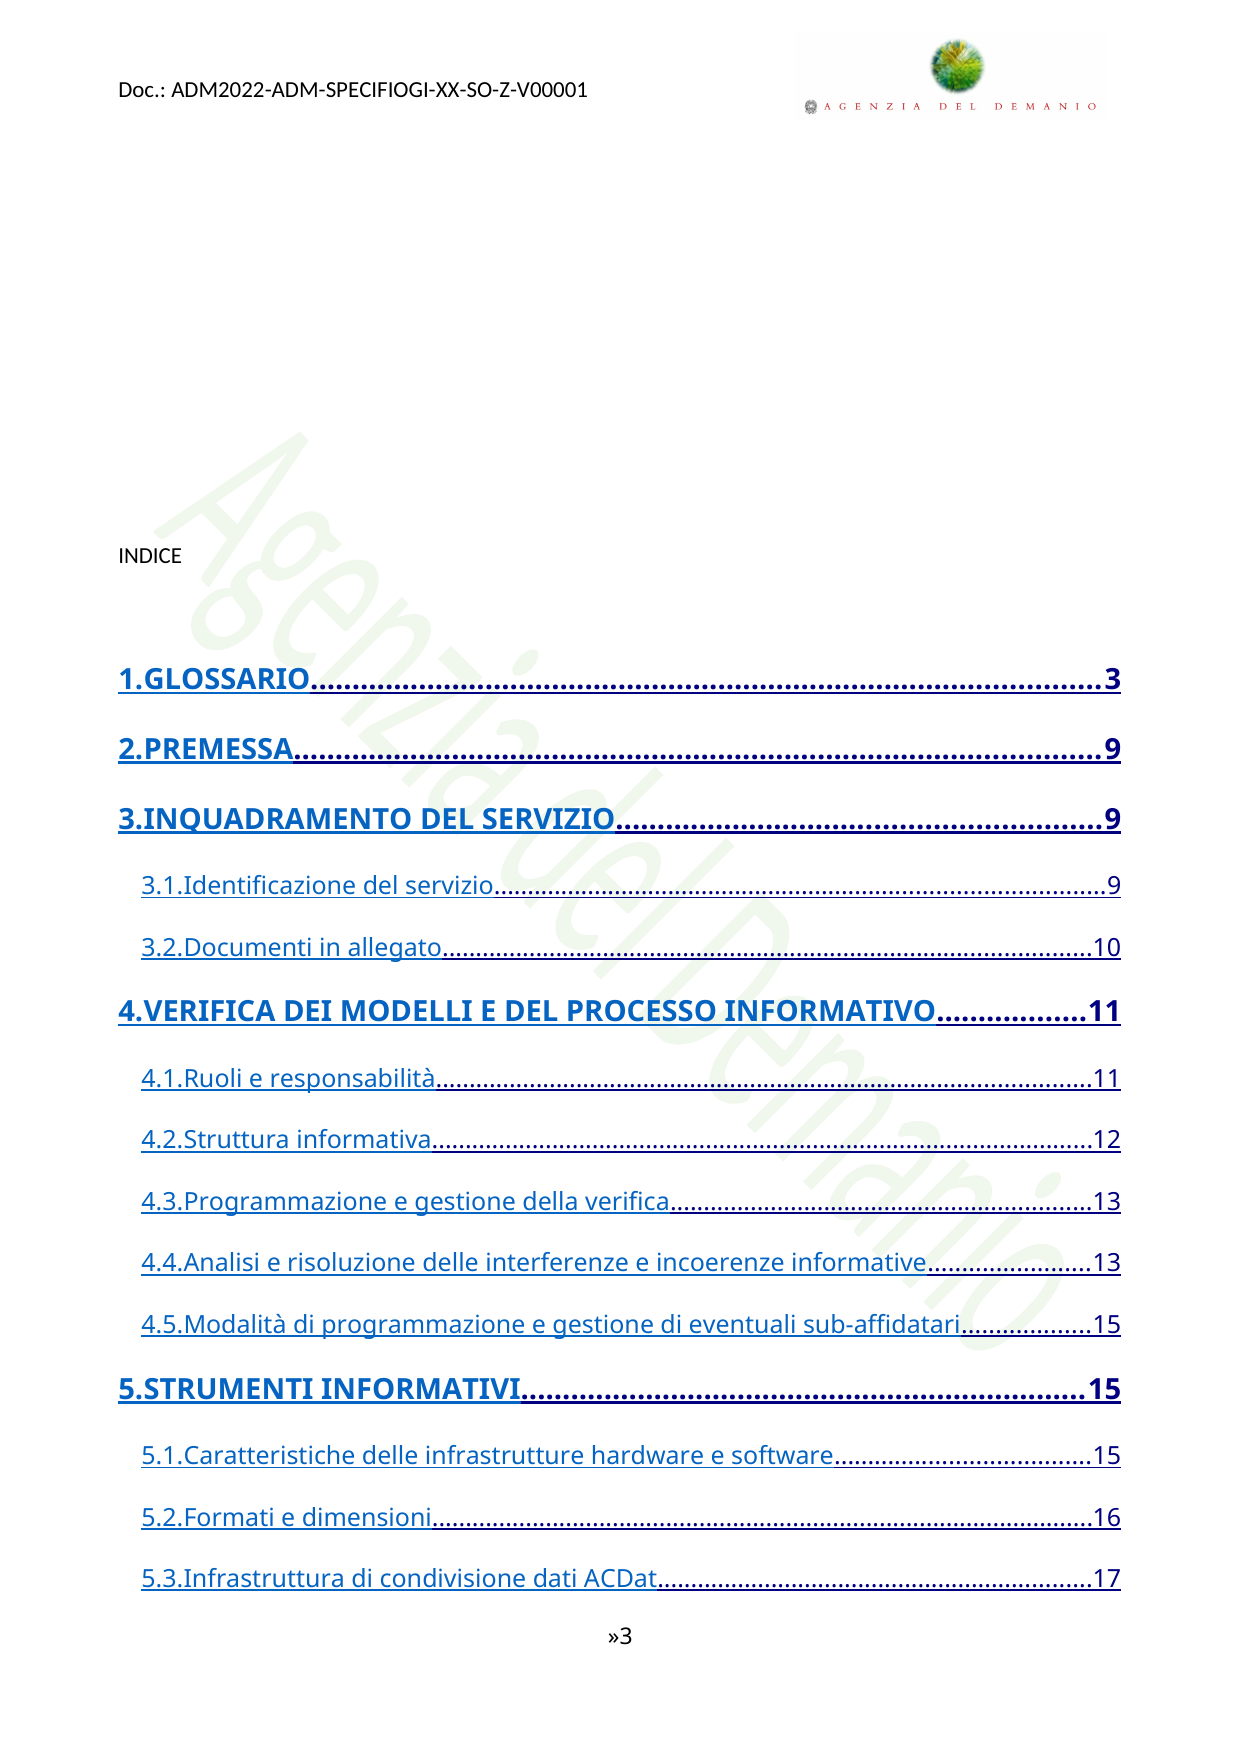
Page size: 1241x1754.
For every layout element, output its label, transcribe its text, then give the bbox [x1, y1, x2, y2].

text 4.4. Analisi e risoluzione delle interferenze e incoerenze informative 13 [969, 1245, 1029, 1274]
text 5.3. Infrastruttura di condivisione dati ACDat 17 [141, 1561, 1122, 1595]
text 3.2. Documenti in allegato 10 [782, 929, 1122, 963]
text 4. VERIFICA DEI MODELLI E DEL PROCESSO INFORMATIVO 11 [118, 1026, 650, 1030]
text 3.1. Identificazione del servizio 9 [685, 868, 1122, 902]
text [274, 542, 314, 567]
text 4.3. Programmazione e gestione della verifica 13 [846, 1183, 890, 1209]
text [307, 542, 1122, 569]
text 4.3. Programmazione e gestione della verifica 13 [985, 1183, 1122, 1218]
text 3.2. Documenti in allegato 10 [713, 929, 773, 958]
text 4.2. Struttura informativa 12 [141, 1122, 804, 1151]
text 4.2. Struttura informativa 12 [852, 1122, 924, 1151]
text 4.1. Ruoli e responsabilità 11 [726, 1061, 809, 1089]
text 4.2. Struttura informativa 12 [795, 1122, 861, 1151]
text 4.1. Ruoli e responsabilità 11 [857, 1061, 1122, 1095]
text 4.1. Ruoli e responsabilità 11 [141, 1091, 713, 1095]
text 3.1. Identificazione del servizio 9 [606, 868, 646, 896]
text 1. GLOSSARIO 3 [465, 658, 1122, 698]
text 4.3. Programmazione e gestione della verifica 13 [928, 1188, 975, 1212]
text 3.1. Identificazione del servizio 9 [141, 868, 533, 897]
text 5.1. Caratteristiche delle infrastrutture hardware e software 15 [141, 1438, 1122, 1472]
text 2. PREMESSA 9 [118, 764, 388, 768]
text 4.1. Ruoli e responsabilità 11 [141, 1061, 714, 1089]
text 2. PREMESSA 9 [118, 728, 381, 761]
text 3. INQUADRAMENTO DEL SERVIZIO 9 [118, 798, 452, 831]
text 4.1. Ruoli e responsabilità 11 [801, 1062, 848, 1089]
text 5. STRUMENTI INFORMATIVI 15 [118, 1368, 1122, 1408]
text 4. VERIFICA DEI MODELLI E DEL PROCESSO INFORMATIVO 11 [667, 991, 743, 1024]
text 1. GLOSSARIO 3 [118, 694, 364, 698]
text 4.4. Analisi e risoluzione delle interferenze e incoerenze informative 13 [141, 1245, 936, 1274]
text 3.1. Identificazione del servizio 9 [141, 898, 525, 902]
text 2. PREMESSA 9 [382, 728, 451, 761]
text 4.4. Analisi e risoluzione delle interferenze e incoerenze informative 13 [927, 1245, 979, 1274]
text [222, 542, 266, 569]
text 3. INQUADRAMENTO DEL SERVIZIO 9 [118, 834, 521, 838]
text 4.5. Modalità di programmazione e gestione di eventuali sub-affidatari 15 [141, 1337, 959, 1341]
text 4.2. Struttura informativa 12 [930, 1122, 1122, 1156]
text 1. GLOSSARIO 3 [118, 658, 339, 692]
text 3. INQUADRAMENTO DEL SERVIZIO 9 [463, 798, 562, 831]
text 1. GLOSSARIO 3 [386, 658, 459, 692]
text 2. PREMESSA 9 [437, 728, 522, 761]
text 4.3. Programmazione e gestione della verifica 13 [141, 1214, 835, 1218]
text INDICE [118, 542, 224, 569]
text 3. INQUADRAMENTO DEL SERVIZIO 9 [602, 798, 1122, 838]
text 2. PREMESSA 9 [525, 728, 1122, 768]
text 3.1. Identificazione del servizio 9 [646, 868, 694, 897]
text 3.2. Documenti in allegato 10 [141, 929, 633, 958]
text 4. VERIFICA DEI MODELLI E DEL PROCESSO INFORMATIVO 11 [118, 991, 660, 1024]
text 1. GLOSSARIO 3 [325, 658, 400, 692]
text 4.5. Modalità di programmazione e gestione di eventuali sub-affidatari 15 [1008, 1306, 1122, 1341]
text 3.2. Documenti in allegato 10 [624, 929, 722, 958]
text 3. INQUADRAMENTO DEL SERVIZIO 9 [544, 806, 594, 831]
text 4.4. Analisi e risoluzione delle interferenze e incoerenze informative 13 [1053, 1245, 1122, 1279]
text 4. VERIFICA DEI MODELLI E DEL PROCESSO INFORMATIVO 11 [755, 991, 1122, 1030]
text 4.3. Programmazione e gestione della verifica 13 [885, 1183, 937, 1212]
text 4.5. Modalità di programmazione e gestione di eventuali sub-affidatari 15 [141, 1306, 963, 1335]
text 3.1. Identificazione del servizio 9 [543, 868, 590, 897]
text 5.2. Formati e dimensioni 16 [141, 1499, 1122, 1533]
text 4.3. Programmazione e gestione della verifica 13 [141, 1183, 838, 1212]
text 4.5. Modalità di programmazione e gestione di eventuali sub-affidatari 15 [973, 1306, 1027, 1335]
